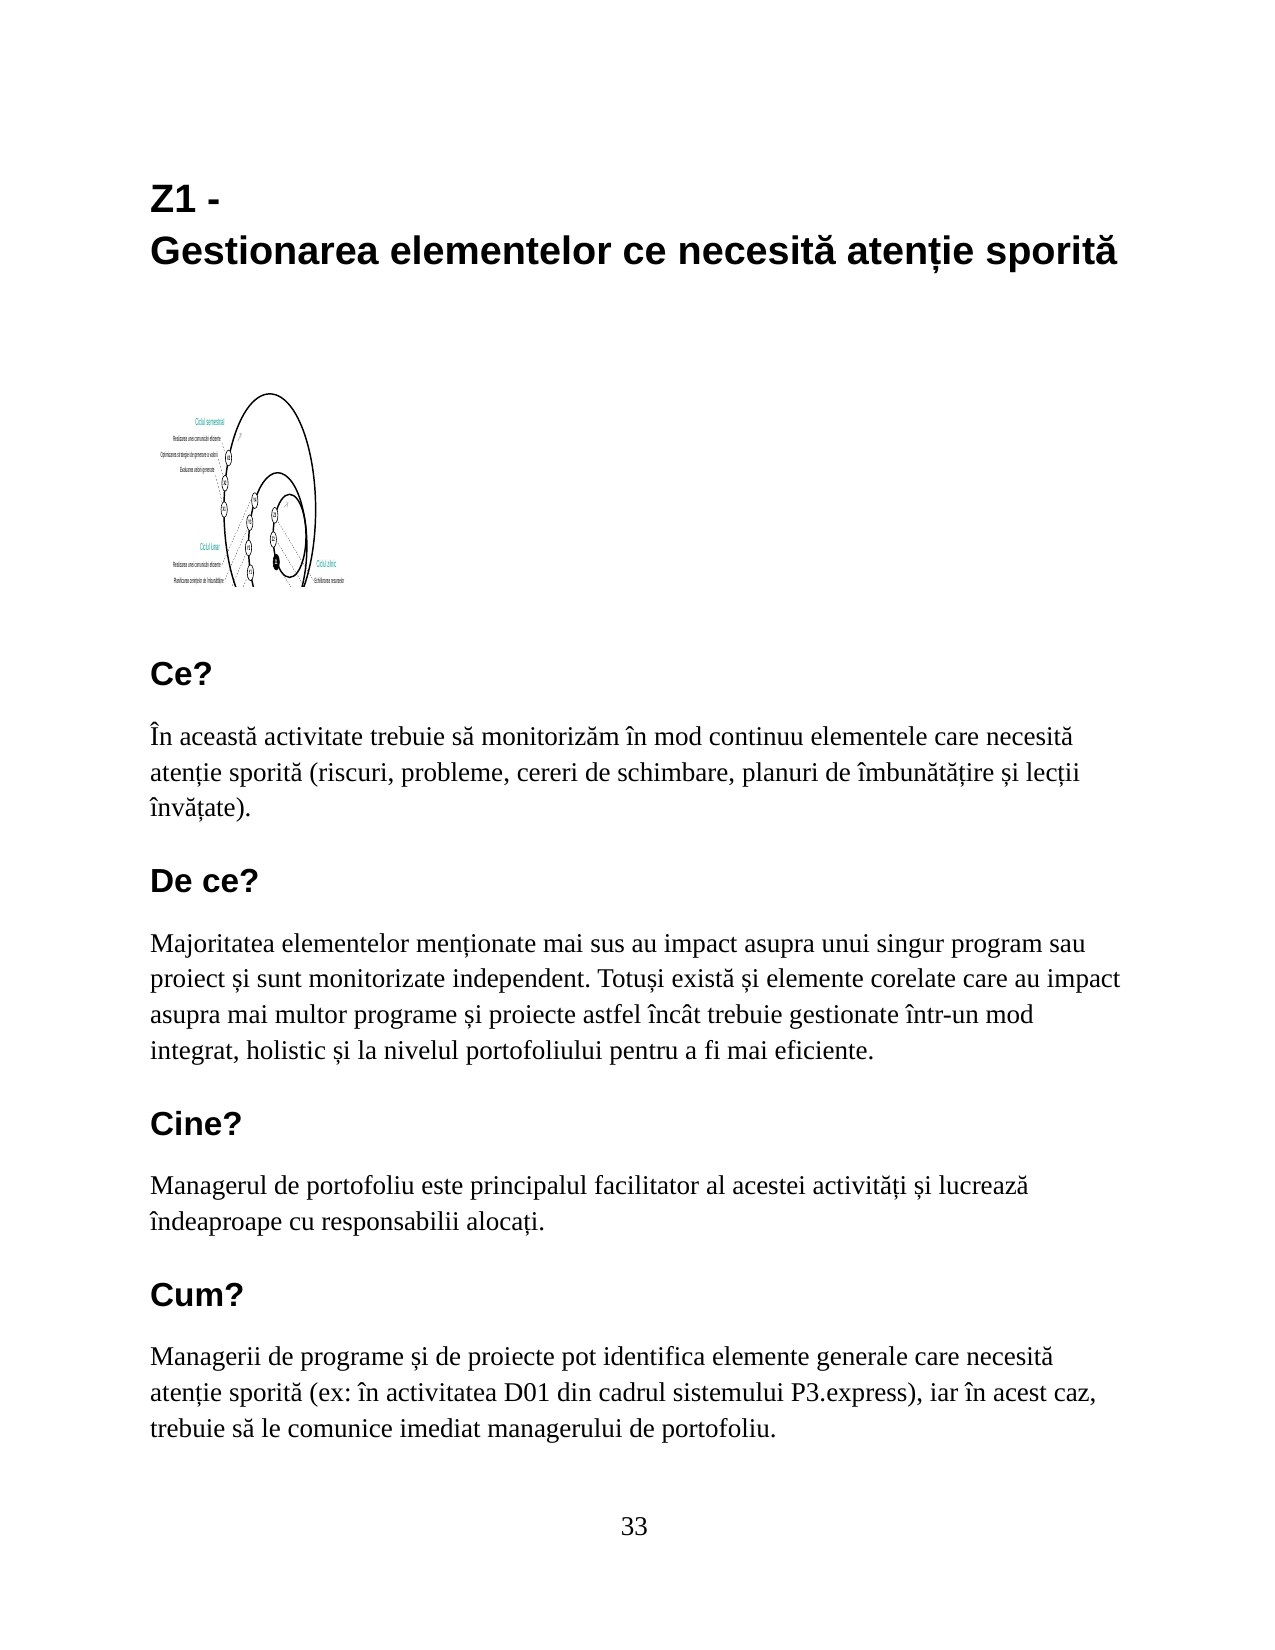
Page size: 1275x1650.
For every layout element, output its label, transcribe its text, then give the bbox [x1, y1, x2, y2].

text În această activitate trebuie să monitorizăm în mod continuu elementele care necesită atenție sporită (riscuri, probleme, cereri de schimbare, planuri de îmbunătățire și lecții învățate). [150, 720, 1125, 823]
subtitle Cine? [150, 1104, 1125, 1142]
text Majoritatea elementelor menționate mai sus au impact asupra unui singur program sau proiect și sunt monitorizate independent. Totuși există și elemente corelate care au impact asupra mai multor programe și proiecte astfel încât trebuie gestionate într-un mod integrat, holistic și la nivelul portofoliului pentru a fi mai eficiente. [150, 927, 1125, 1065]
subtitle Ce? [150, 654, 1125, 693]
text Managerul de portofoliu este principalul facilitator al acestei activități și lucrează îndeaproape cu responsabilii alocați. [150, 1169, 1125, 1236]
subtitle De ce? [150, 861, 1125, 899]
subtitle Z1 - Gestionarea elementelor ce necesită atenție sporită [150, 175, 1125, 273]
subtitle Cum? [150, 1275, 1125, 1313]
text Managerii de programe și de proiecte pot identifica elemente generale care necesită atenție sporită (ex: în activitatea D01 din cadrul sistemului P3.express), iar în acest caz, trebuie să le comunice imediat managerului de portofoliu. [150, 1340, 1125, 1443]
